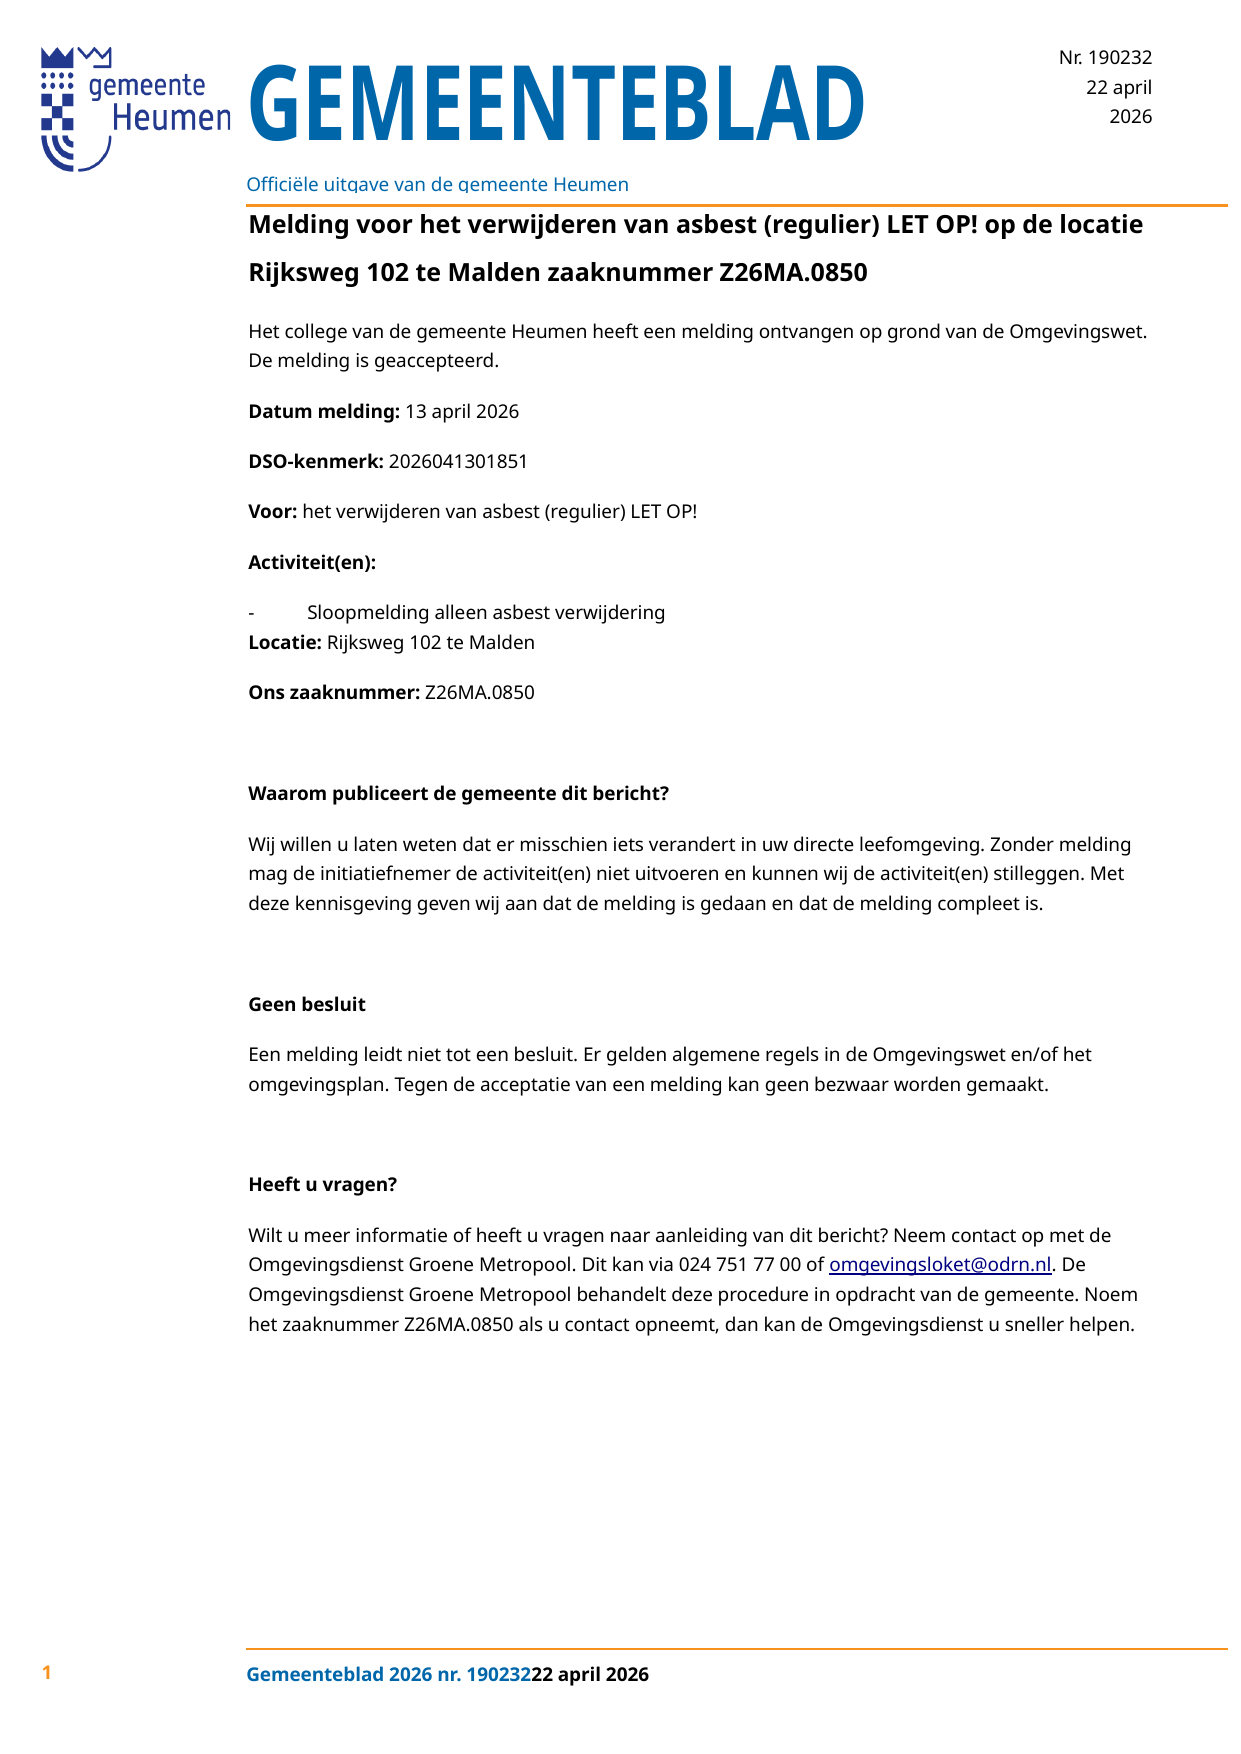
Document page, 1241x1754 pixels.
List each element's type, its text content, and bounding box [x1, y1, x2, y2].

text Datum melding: 13 april 2026 [248, 398, 1152, 424]
text Geen besluit [248, 991, 1152, 1017]
text Het college van de gemeente Heumen heeft een melding ontvangen op grond van de Omgevingswet. De melding is geaccepteerd. [248, 318, 1152, 373]
text Locatie: Rijksweg 102 te Malden [248, 629, 1152, 655]
text Heeft u vragen? [248, 1172, 1152, 1197]
text DSO-kenmerk: 2026041301851 [248, 448, 1152, 474]
list Sloopmelding alleen asbest verwijdering [248, 599, 1152, 625]
text Ons zaaknummer: Z26MA.0850 [248, 679, 1152, 705]
picture [41, 47, 231, 172]
text Een melding leidt niet tot een besluit. Er gelden algemene regels in de Omgevingswet en/of het omgevingsplan. Tegen de acceptatie van een melding kan geen bezwaar worden gemaakt. [248, 1041, 1152, 1097]
text Wilt u meer informatie of heeft u vragen naar aanleiding van dit bericht? Neem contact op met de Omgevingsdienst Groene Metropool. Dit kan via 024 751 77 00 of omgevingsloket@odrn.nl. De Omgevingsdienst Groene Metropool behandelt deze procedure in opdracht van de gemeente. Noem het zaaknummer Z26MA.0850 als u contact opneemt, dan kan de Omgevingsdienst u sneller helpen. [248, 1222, 1152, 1337]
text Wij willen u laten weten dat er misschien iets verandert in uw directe leefomgeving. Zonder melding mag de initiatiefnemer de activiteit(en) niet uitvoeren en kunnen wij de activiteit(en) stilleggen. Met deze kennisgeving geven wij aan dat de melding is gedaan en dat de melding compleet is. [248, 831, 1152, 916]
text Activiteit(en): [248, 549, 1152, 575]
text Melding voor het verwijderen van asbest (regulier) LET OP! op de locatie Rijksweg 102 te Malden zaaknummer Z26MA.0850 [248, 207, 1152, 288]
text Voor: het verwijderen van asbest (regulier) LET OP! [248, 499, 1152, 524]
text Waarom publiceert de gemeente dit bericht? [248, 780, 1152, 806]
